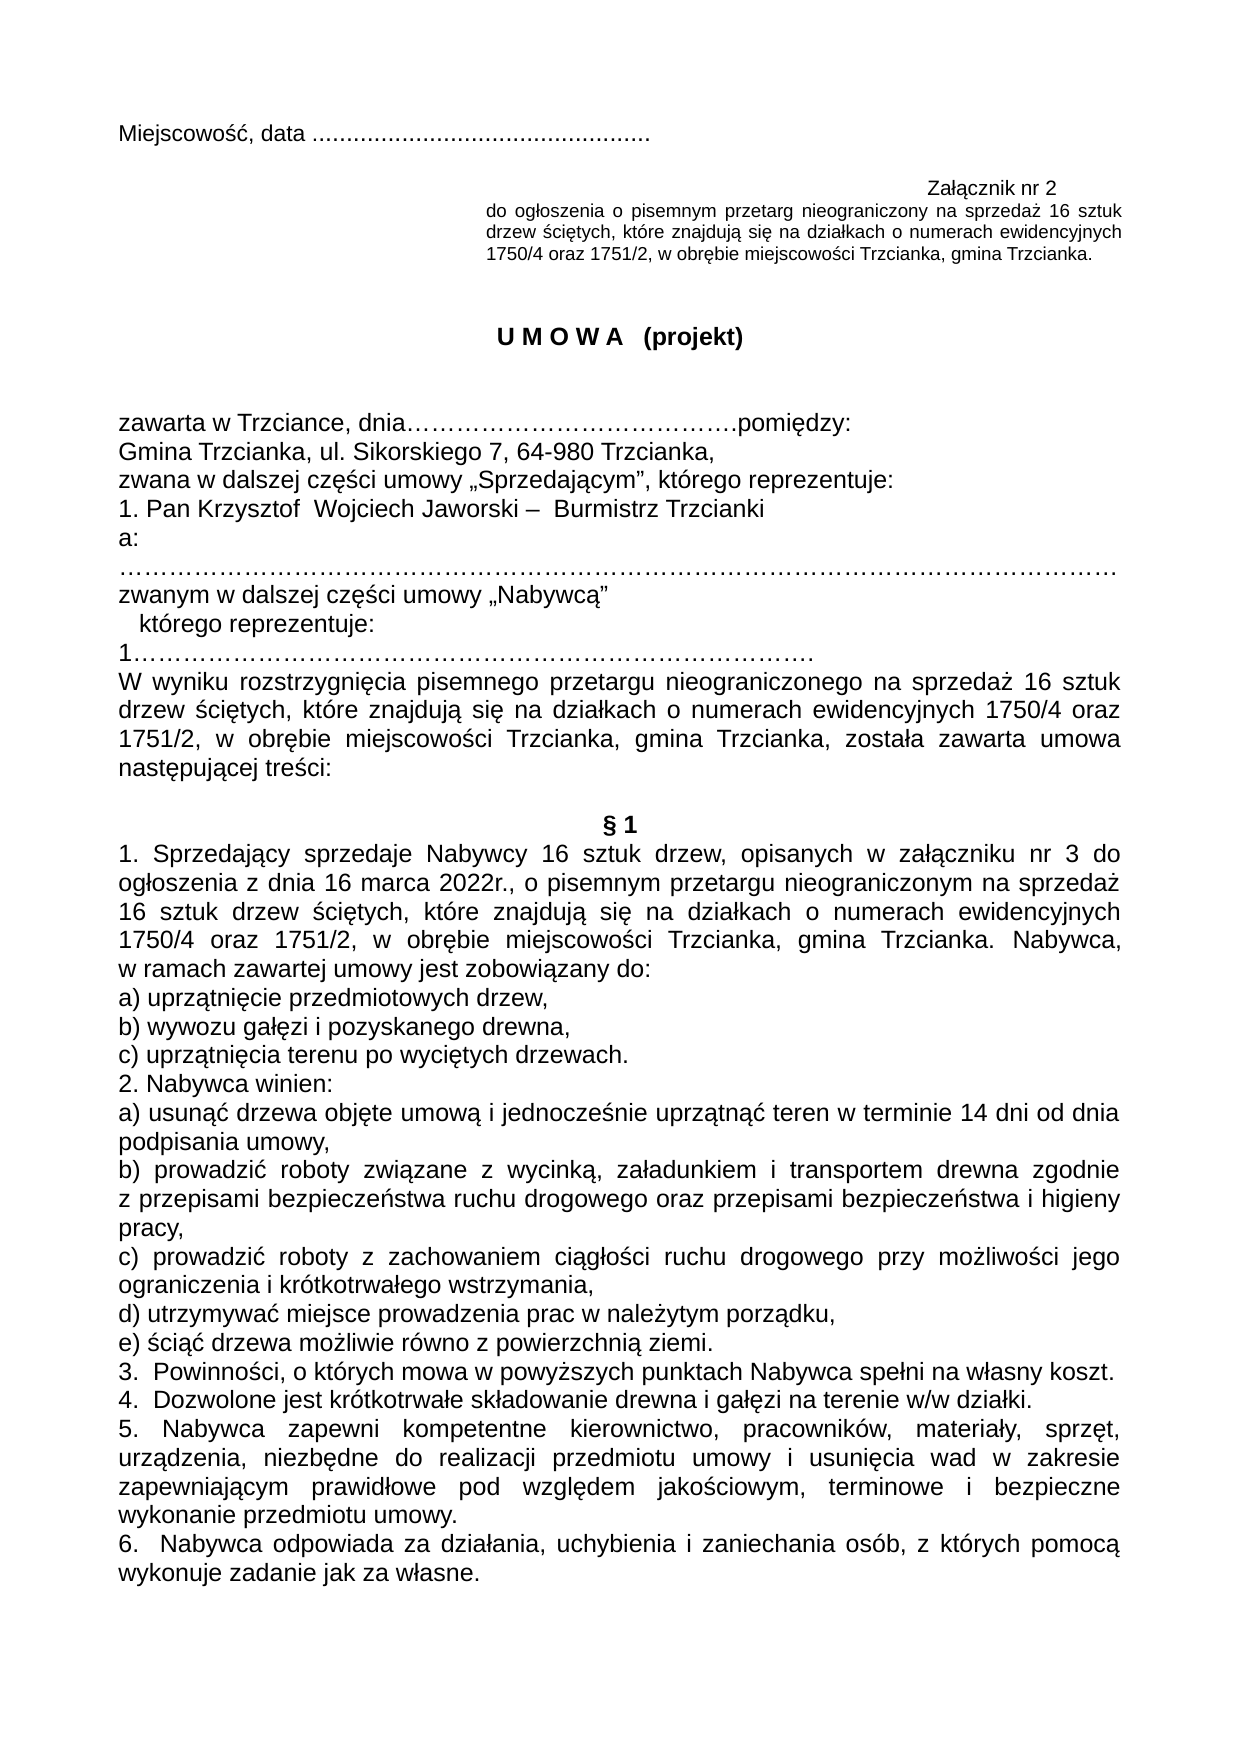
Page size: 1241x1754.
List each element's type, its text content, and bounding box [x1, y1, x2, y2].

text b) prowadzić roboty związane z wycinką, załadunkiem i transportem drewna zgodnie z przepisami bezpieczeństwa ruchu drogowego oraz przepisami bezpieczeństwa i higieny pracy, [118, 1156, 1122, 1242]
text zwana w dalszej części umowy „Sprzedającym”, którego reprezentuje: [118, 466, 1122, 494]
text którego reprezentuje: [118, 609, 1122, 638]
text 1………………………………………………………………………. [118, 638, 1122, 667]
text Miejscowość, data ................................................. [118, 118, 1122, 147]
text a:………………………………………………………………………………………………………… [118, 523, 1122, 581]
text U M O W A (projekt) [118, 322, 1122, 351]
text zwanym w dalszej części umowy „Nabywcą” [118, 581, 1122, 609]
text 3. Powinności, o których mowa w powyższych punktach Nabywca spełni na własny koszt. [118, 1357, 1122, 1386]
text d) utrzymywać miejsce prowadzenia prac w należytym porządku, [118, 1299, 1122, 1328]
text 5. Nabywca zapewni kompetentne kierownictwo, pracowników, materiały, sprzęt, urządzenia, niezbędne do realizacji przedmiotu umowy i usunięcia wad w zakresie zapewniającym prawidłowe pod względem jakościowym, terminowe i bezpieczne wykonanie przedmiotu umowy. [118, 1414, 1122, 1529]
text W wyniku rozstrzygnięcia pisemnego przetargu nieograniczonego na sprzedaż 16 sztuk drzew ściętych, które znajdują się na działkach o numerach ewidencyjnych 1750/4 oraz 1751/2, w obrębie miejscowości Trzcianka, gmina Trzcianka, została zawarta umowa następującej treści: [118, 667, 1122, 782]
text e) ściąć drzewa możliwie równo z powierzchnią ziemi. [118, 1328, 1122, 1357]
text 2. Nabywca winien: [118, 1069, 1122, 1098]
text a) uprzątnięcie przedmiotowych drzew, [118, 983, 1122, 1012]
text Załącznik nr 2 [927, 176, 1122, 199]
text 6. Nabywca odpowiada za działania, uchybienia i zaniechania osób, z których pomocą wykonuje zadanie jak za własne. [118, 1529, 1122, 1587]
text 1. Sprzedający sprzedaje Nabywcy 16 sztuk drzew, opisanych w załączniku nr 3 do ogłoszenia z dnia 16 marca 2022r., o pisemnym przetargu nieograniczonym na sprzedaż 16 sztuk drzew ściętych, które znajdują się na działkach o numerach ewidencyjnych 1750/4 oraz 1751/2, w obrębie miejscowości Trzcianka, gmina Trzcianka. Nabywca, w ramach zawartej umowy jest zobowiązany do: [118, 839, 1122, 983]
text § 1 [118, 811, 1122, 839]
text b) wywozu gałęzi i pozyskanego drewna, [118, 1012, 1122, 1041]
text c) prowadzić roboty z zachowaniem ciągłości ruchu drogowego przy możliwości jego ograniczenia i krótkotrwałego wstrzymania, [118, 1242, 1122, 1299]
text do ogłoszenia o pisemnym przetarg nieograniczony na sprzedaż 16 sztuk drzew ściętych, które znajdują się na działkach o numerach ewidencyjnych 1750/4 oraz 1751/2, w obrębie miejscowości Trzcianka, gmina Trzcianka. [486, 199, 1122, 264]
text Gmina Trzcianka, ul. Sikorskiego 7, 64-980 Trzcianka, [118, 437, 1122, 466]
text a) usunąć drzewa objęte umową i jednocześnie uprzątnąć teren w terminie 14 dni od dnia podpisania umowy, [118, 1098, 1122, 1156]
text 1. Pan Krzysztof Wojciech Jaworski – Burmistrz Trzcianki [118, 494, 1122, 523]
text zawarta w Trzciance, dnia………………………………….pomiędzy: [118, 408, 1122, 437]
text c) uprzątnięcia terenu po wyciętych drzewach. [118, 1041, 1122, 1069]
text 4. Dozwolone jest krótkotrwałe składowanie drewna i gałęzi na terenie w/w działki. [118, 1386, 1122, 1414]
